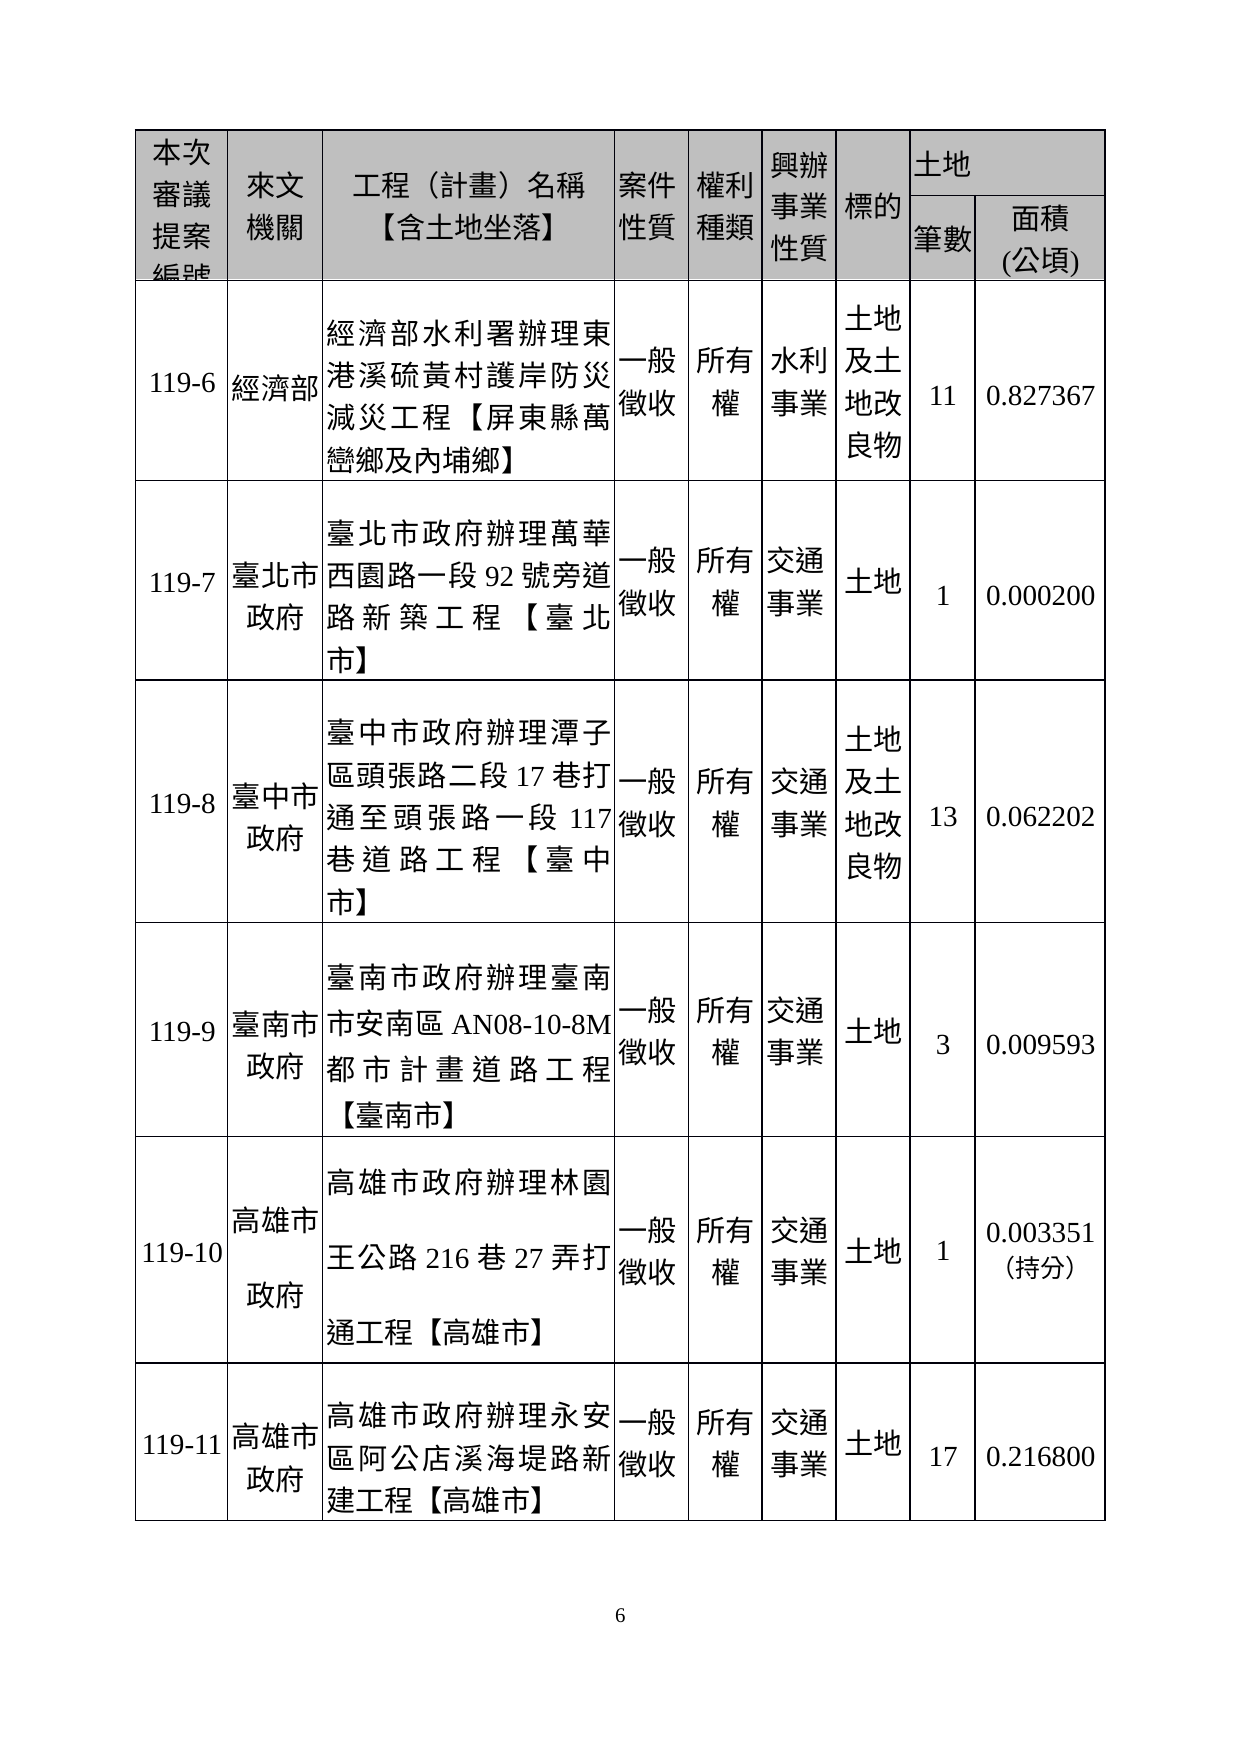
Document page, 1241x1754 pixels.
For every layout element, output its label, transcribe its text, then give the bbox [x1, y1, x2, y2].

table_cell 所有權 [689, 923, 761, 1136]
table_cell 經濟部 [228, 281, 322, 479]
table_header 興辦事業性質 [763, 131, 835, 279]
table_cell 高雄市政府 [228, 1364, 322, 1520]
table_header 本次審議提案編號 [136, 131, 227, 279]
table_cell 1 [911, 1137, 974, 1362]
table_cell 119-11 [136, 1364, 227, 1520]
table_cell 一般徵收 [615, 681, 688, 922]
table_cell 土地及土地改良物 [837, 681, 909, 922]
table_cell 交通事業 [763, 1364, 835, 1520]
table_cell 臺北市政府 [228, 481, 322, 679]
table_cell 所有權 [689, 1364, 761, 1520]
table_cell 0.062202 [976, 681, 1104, 922]
table_cell 高雄市政府辦理林園王公路216巷27弄打通工程【高雄市】 [323, 1137, 614, 1362]
table_cell 119-10 [136, 1137, 227, 1362]
table_cell 筆數 [911, 196, 974, 279]
table_cell 0.000200 [976, 481, 1104, 679]
table_cell 土地 [837, 1364, 909, 1520]
table_cell 土地 [837, 481, 909, 679]
table_cell 0.827367 [976, 281, 1104, 479]
table_header 工程（計畫）名稱 【含土地坐落】 [323, 131, 614, 279]
table_cell 119-7 [136, 481, 227, 679]
table_cell 高雄市政府辦理永安區阿公店溪海堤路新建工程【高雄市】 [323, 1364, 614, 1520]
table_cell 面積 (公頃) [976, 196, 1104, 279]
table_cell 一般徵收 [615, 1364, 688, 1520]
table_cell 經濟部水利署辦理東港溪硫黃村護岸防災減災工程【屏東縣萬巒鄉及內埔鄉】 [323, 281, 614, 479]
table_header 案件性質 [615, 131, 688, 279]
table_cell 119-9 [136, 923, 227, 1136]
table_header 來文 機關 [228, 131, 322, 279]
table_header 權利 種類 [689, 131, 761, 279]
table_cell 17 [911, 1364, 974, 1520]
table_cell 一般徵收 [615, 923, 688, 1136]
table_cell 高雄市政府 [228, 1137, 322, 1362]
table_cell 一般徵收 [615, 481, 688, 679]
table_cell 土地 [837, 1137, 909, 1362]
table_cell 0.216800 [976, 1364, 1104, 1520]
table_cell 臺南市政府辦理臺南市安南區AN08-10-8M都市計畫道路工程【臺南市】 [323, 923, 614, 1136]
table_cell 土地及土地改良物 [837, 281, 909, 479]
table_cell 交通事業 [763, 1137, 835, 1362]
table_cell 119-8 [136, 681, 227, 922]
table_cell 臺北市政府辦理萬華西園路一段92號旁道路新築工程【臺北市】 [323, 481, 614, 679]
table_cell 11 [911, 281, 974, 479]
table_cell 臺中市政府辦理潭子區頭張路二段17巷打通至頭張路一段117巷道路工程【臺中市】 [323, 681, 614, 922]
table_cell 交通事業 [763, 923, 835, 1136]
table_cell 土地 [837, 923, 909, 1136]
table_cell 所有權 [689, 281, 761, 479]
table_cell 交通事業 [763, 481, 835, 679]
table_cell 13 [911, 681, 974, 922]
table_cell 水利事業 [763, 281, 835, 479]
table_cell 所有權 [689, 481, 761, 679]
table_cell 所有權 [689, 1137, 761, 1362]
table_cell 3 [911, 923, 974, 1136]
table_cell 臺中市政府 [228, 681, 322, 922]
table_cell 一般徵收 [615, 1137, 688, 1362]
table_cell 1 [911, 481, 974, 679]
table_header 土地 [911, 131, 1104, 195]
table_cell 交通事業 [763, 681, 835, 922]
table_cell 一般徵收 [615, 281, 688, 479]
table_cell 臺南市政府 [228, 923, 322, 1136]
table_header 標的 [837, 131, 909, 279]
table_cell 所有權 [689, 681, 761, 922]
table_cell 0.003351 （持分） [976, 1137, 1104, 1362]
table_cell 119-6 [136, 281, 227, 479]
table_cell 0.009593 [976, 923, 1104, 1136]
